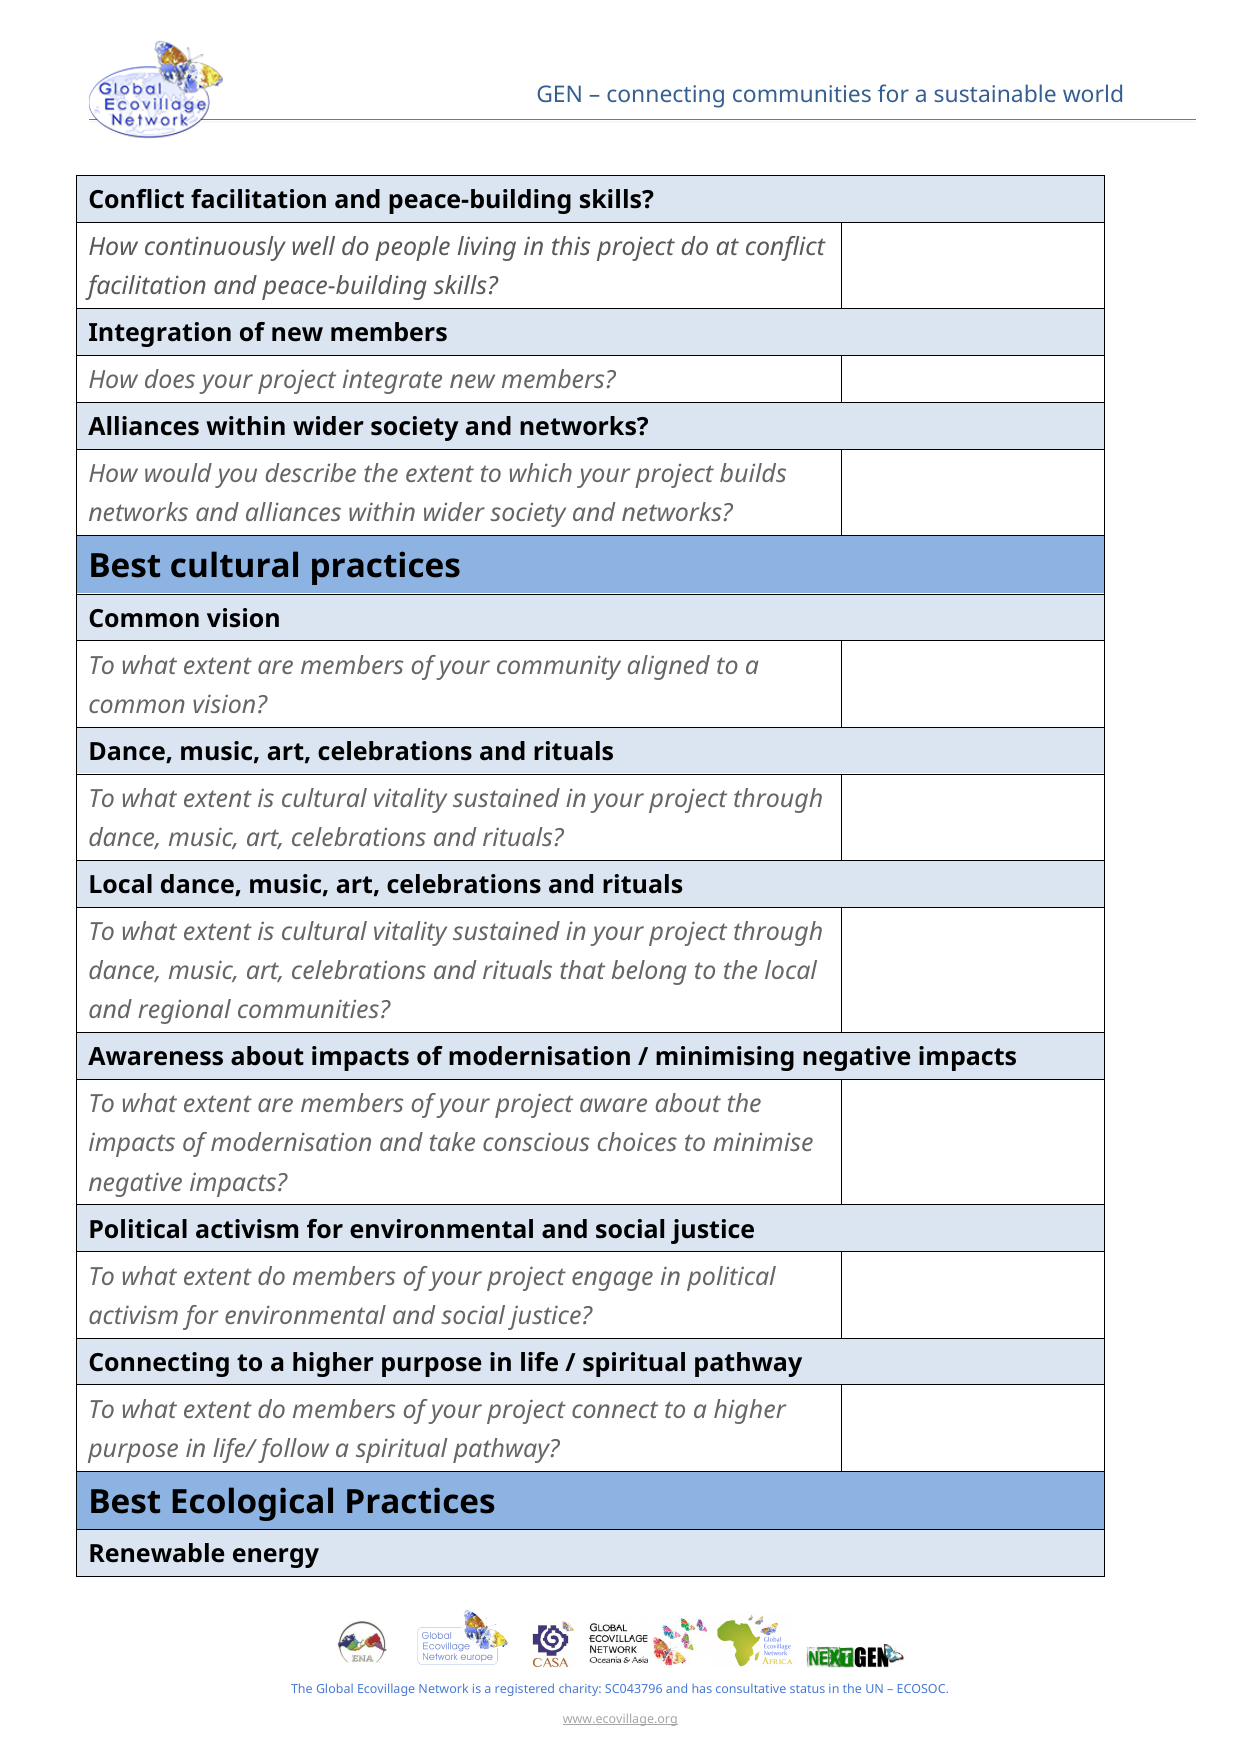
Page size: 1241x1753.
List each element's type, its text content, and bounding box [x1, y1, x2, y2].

picture [806, 1643, 904, 1668]
table_cell Political activism for environmental and social justice [77, 1205, 1104, 1251]
table_cell [842, 775, 1104, 860]
picture [79, 40, 234, 142]
table_cell To what extent is cultural vitality sustained in your project through dance, music, art, celebrations and rituals? [77, 775, 841, 860]
table_cell Common vision [77, 595, 1104, 640]
table_cell Awareness about impacts of modernisation / minimising negative impacts [77, 1033, 1104, 1079]
table_cell [842, 356, 1104, 402]
table_cell How continuously well do people living in this project do at conflict facilitation and peace-building skills? [77, 223, 841, 308]
table_cell Alliances within wider society and networks? [77, 403, 1104, 449]
table_cell [842, 223, 1104, 308]
table_cell Connecting to a higher purpose in life / spiritual pathway [77, 1339, 1104, 1384]
table_cell To what extent do members of your project engage in political activism for environmental and social justice? [77, 1252, 841, 1337]
table_cell Conflict facilitation and peace-building skills? [77, 176, 1104, 222]
table_cell Local dance, music, art, celebrations and rituals [77, 861, 1104, 907]
table_cell Renewable energy [77, 1530, 1104, 1576]
table_cell To what extent are members of your community aligned to a common vision? [77, 641, 841, 727]
picture [416, 1607, 795, 1668]
table_cell Best cultural practices [77, 536, 1104, 593]
table_cell To what extent are members of your project aware about the impacts of modernisation and take conscious choices to minimise negative impacts? [77, 1080, 841, 1204]
table_cell To what extent do members of your project connect to a higher purpose in life/ follow a spiritual pathway? [77, 1385, 841, 1471]
table_cell [842, 1080, 1104, 1204]
table_cell [842, 1385, 1104, 1471]
table_cell How would you describe the extent to which your project builds networks and alliances within wider society and networks? [77, 450, 841, 535]
table_cell To what extent is cultural vitality sustained in your project through dance, music, art, celebrations and rituals that belong to the local and regional communities? [77, 908, 841, 1032]
table_cell [842, 641, 1104, 727]
table_cell Best Ecological Practices [77, 1472, 1104, 1529]
table_cell Integration of new members [77, 309, 1104, 355]
table_cell How does your project integrate new members? [77, 356, 841, 402]
table_cell Dance, music, art, celebrations and rituals [77, 728, 1104, 773]
table_cell [842, 450, 1104, 535]
table_cell [842, 908, 1104, 1032]
picture [336, 1620, 387, 1668]
table_cell [842, 1252, 1104, 1337]
